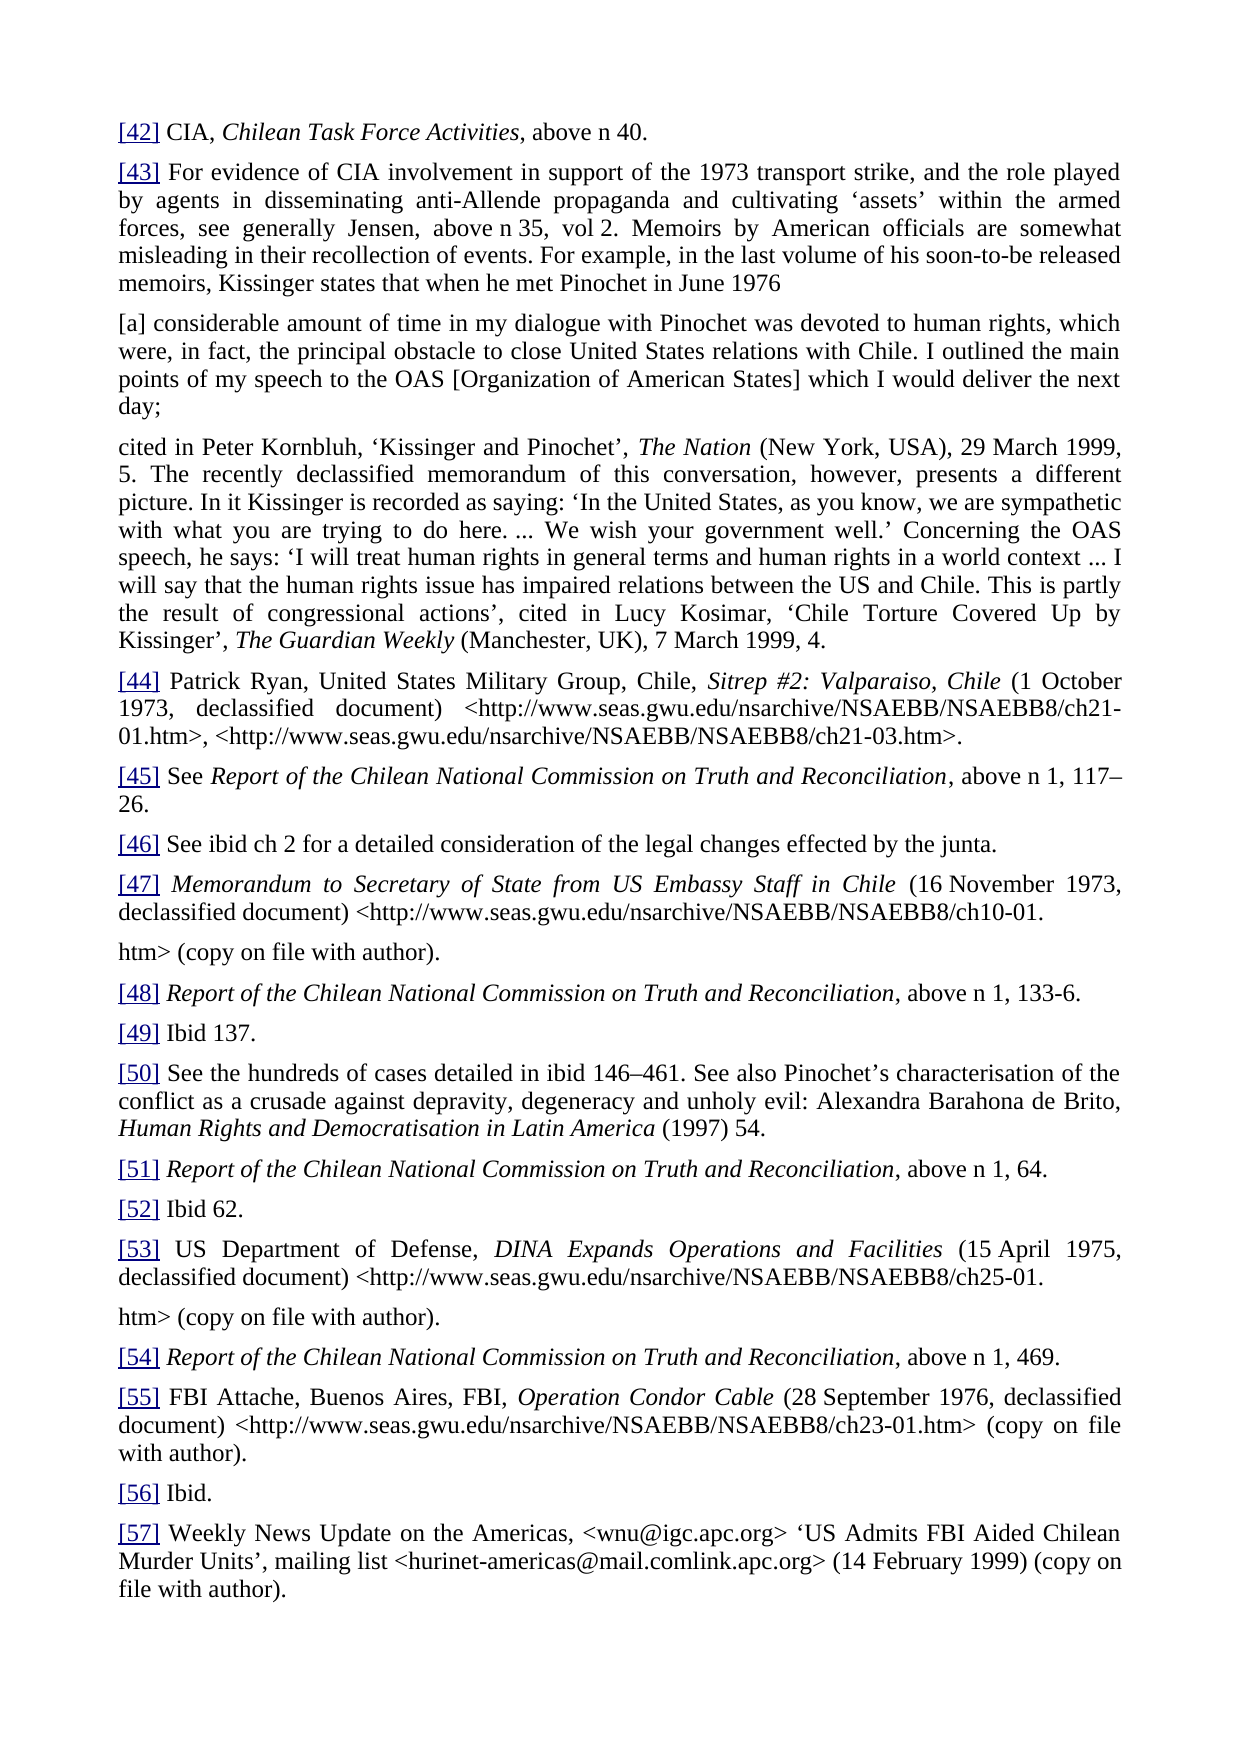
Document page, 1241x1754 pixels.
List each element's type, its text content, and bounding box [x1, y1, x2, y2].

text [50] See the hundreds of cases detailed in ibid 146–461. See also Pinochet’s characterisation of the conflict as a crusade against depravity, degeneracy and unholy evil: Alexandra Barahona de Brito, Human Rights and Democratisation in Latin America (1997) 54. [118, 1059, 1122, 1142]
text [54] Report of the Chilean National Commission on Truth and Reconciliation, above n 1, 469. [118, 1343, 1122, 1371]
text [51] Report of the Chilean National Commission on Truth and Reconciliation, above n 1, 64. [118, 1155, 1122, 1182]
text [42] CIA, Chilean Task Force Activities, above n 40. [118, 118, 1122, 146]
text htm> (copy on file with author). [118, 938, 1122, 966]
text [44] Patrick Ryan, United States Military Group, Chile, Sitrep #2: Valparaiso, Chile (1 October 1973, declassified document) <http://www.seas.gwu.edu/nsarchive/NSAEBB/NSAEBB8/ch21-01.htm>, <http://www.seas.gwu.edu/nsarchive/NSAEBB/NSAEBB8/ch21-03.htm>. [118, 667, 1122, 750]
text [47] Memorandum to Secretary of State from US Embassy Staff in Chile (16 November 1973, declassified document) <http://www.seas.gwu.edu/nsarchive/NSAEBB/NSAEBB8/ch10-01. [118, 871, 1122, 926]
text [56] Ibid. [118, 1479, 1122, 1507]
text cited in Peter Kornbluh, ‘Kissinger and Pinochet’, The Nation (New York, USA), 29 March 1999, 5. The recently declassified memorandum of this conversation, however, presents a different picture. In it Kissinger is recorded as saying: ‘In the United States, as you know, we are sympathetic with what you are trying to do here. ... We wish your government well.’ Concerning the OAS speech, he says: ‘I will treat human rights in general terms and human rights in a world context ... I will say that the human rights issue has impaired relations between the US and Chile. This is partly the result of congressional actions’, cited in Lucy Kosimar, ‘Chile Torture Covered Up by Kissinger’, The Guardian Weekly (Manchester, UK), 7 March 1999, 4. [118, 433, 1122, 654]
text [55] FBI Attache, Buenos Aires, FBI, Operation Condor Cable (28 September 1976, declassified document) <http://www.seas.gwu.edu/nsarchive/NSAEBB/NSAEBB8/ch23-01.htm> (copy on file with author). [118, 1383, 1122, 1467]
text [48] Report of the Chilean National Commission on Truth and Reconciliation, above n 1, 133-6. [118, 979, 1122, 1006]
text [a] considerable amount of time in my dialogue with Pinochet was devoted to human rights, which were, in fact, the principal obstacle to close United States relations with Chile. I outlined the main points of my speech to the OAS [Organization of American States] which I would deliver the next day; [118, 309, 1122, 420]
text [46] See ibid ch 2 for a detailed consideration of the legal changes effected by the junta. [118, 830, 1122, 858]
text [43] For evidence of CIA involvement in support of the 1973 transport strike, and the role played by agents in disseminating anti-Allende propaganda and cultivating ‘assets’ within the armed forces, see generally Jensen, above n 35, vol 2. Memoirs by American officials are somewhat misleading in their recollection of events. For example, in the last volume of his soon-to-be released memoirs, Kissinger states that when he met Pinochet in June 1976 [118, 158, 1122, 297]
text [49] Ibid 137. [118, 1019, 1122, 1047]
text [45] See Report of the Chilean National Commission on Truth and Reconciliation, above n 1, 117–26. [118, 762, 1122, 818]
text [57] Weekly News Update on the Americas, <wnu@igc.apc.org> ‘US Admits FBI Aided Chilean Murder Units’, mailing list <hurinet-americas@mail.comlink.apc.org> (14 February 1999) (copy on file with author). [118, 1519, 1122, 1602]
text [52] Ibid 62. [118, 1195, 1122, 1223]
text htm> (copy on file with author). [118, 1303, 1122, 1331]
text [53] US Department of Defense, DINA Expands Operations and Facilities (15 April 1975, declassified document) <http://www.seas.gwu.edu/nsarchive/NSAEBB/NSAEBB8/ch25-01. [118, 1235, 1122, 1291]
